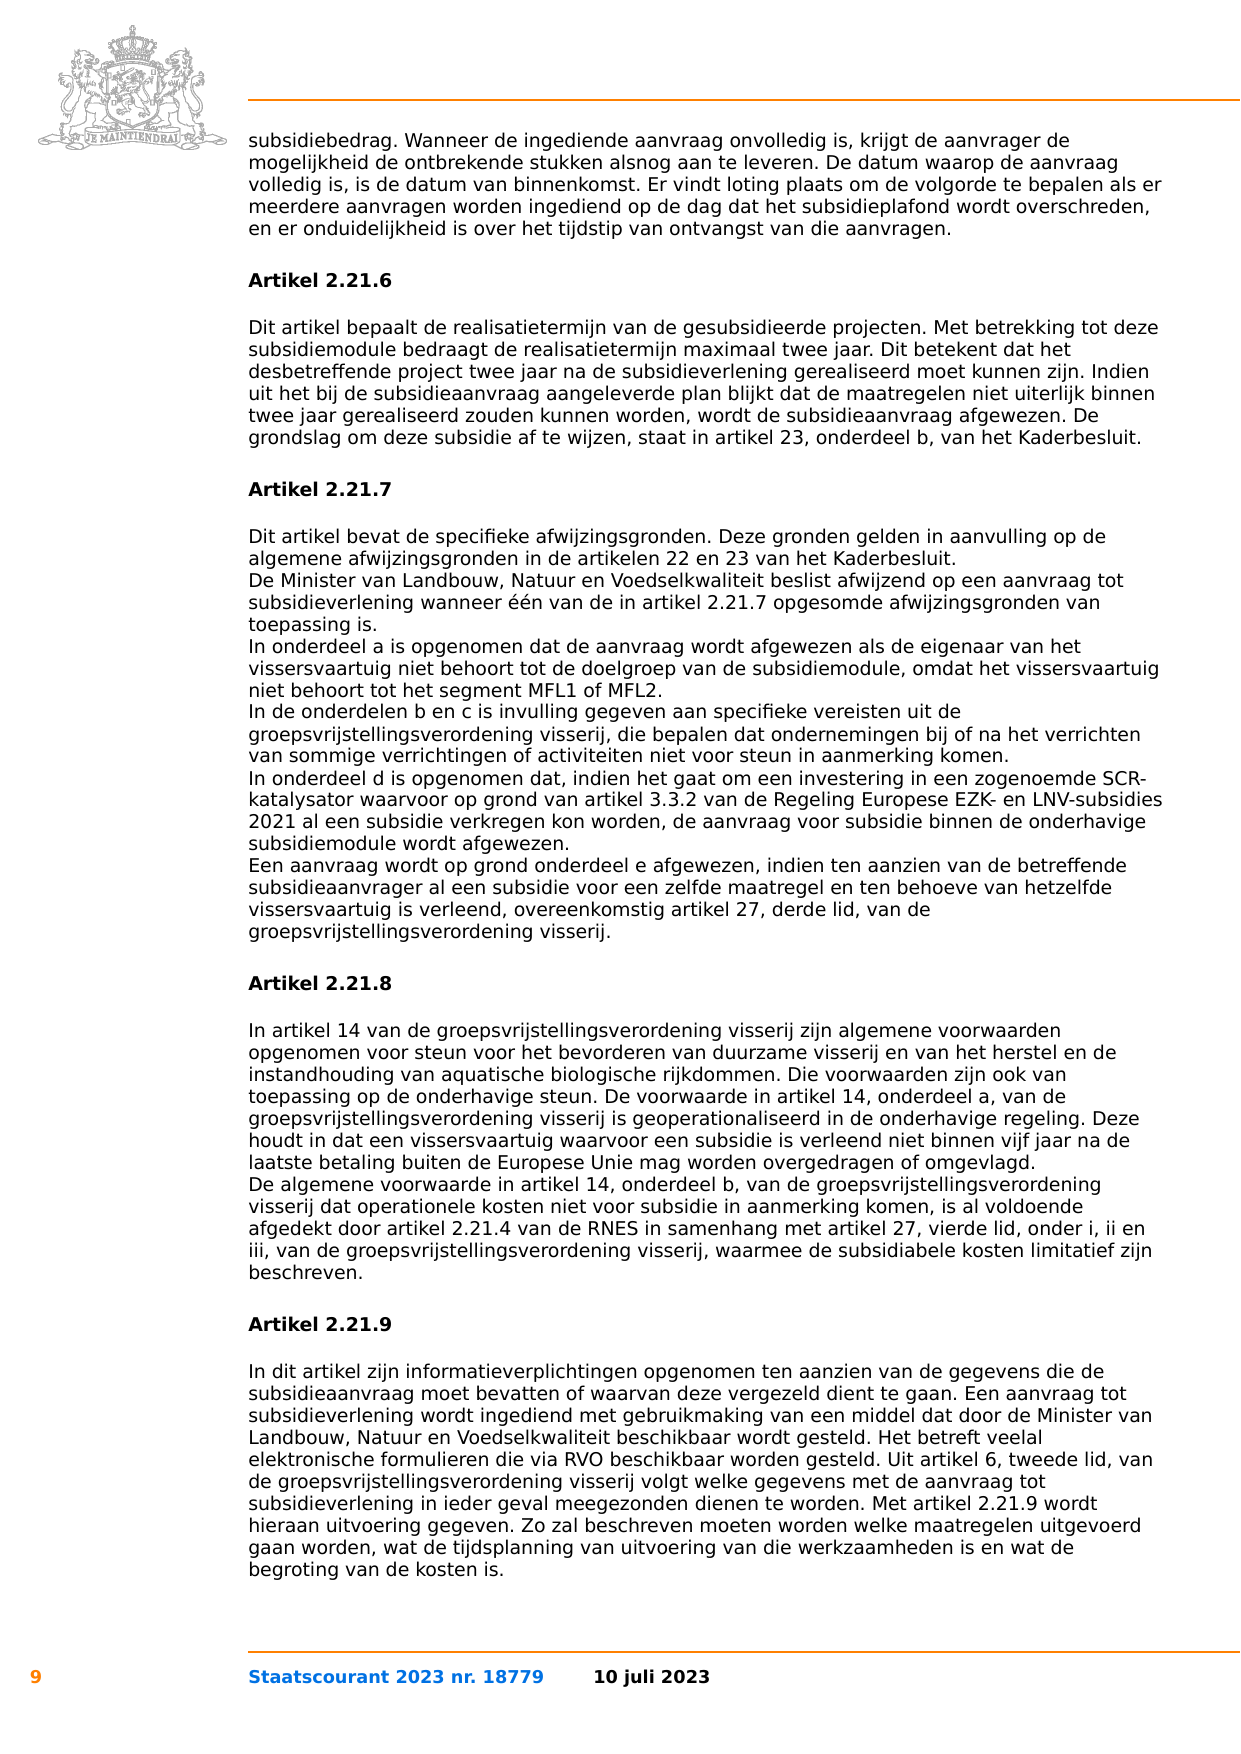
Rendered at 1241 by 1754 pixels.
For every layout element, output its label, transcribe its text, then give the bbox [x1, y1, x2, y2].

subtitle Artikel 2.21.7 [248, 479, 1163, 501]
subtitle Artikel 2.21.8 [248, 973, 1163, 995]
text In artikel 14 van de groepsvrijstellingsverordening visserij zijn algemene voorwaarden opgenomen voor steun voor het bevorderen van duurzame visserij en van het herstel en de instandhouding van aquatische biologische rijkdommen. Die voorwaarden zijn ook van toepassing op de onderhavige steun. De voorwaarde in artikel 14, onderdeel a, van de groepsvrijstellingsverordening visserij is geoperationaliseerd in de onderhavige regeling. Deze houdt in dat een vissersvaartuig waarvoor een subsidie is verleend niet binnen vijf jaar na de laatste betaling buiten de Europese Unie mag worden overgedragen of omgevlagd. [248, 1020, 1163, 1174]
subtitle Artikel 2.21.9 [248, 1314, 1163, 1336]
text De Minister van Landbouw, Natuur en Voedselkwaliteit beslist afwijzend op een aanvraag tot subsidieverlening wanneer één van de in artikel 2.21.7 opgesomde afwijzingsgronden van toepassing is. [248, 569, 1163, 636]
picture [38, 25, 227, 150]
text Een aanvraag wordt op grond onderdeel e afgewezen, indien ten aanzien van de betreffende subsidieaanvrager al een subsidie voor een zelfde maatregel en ten behoeve van hetzelfde vissersvaartuig is verleend, overeenkomstig artikel 27, derde lid, van de groepsvrijstellingsverordening visserij. [248, 855, 1163, 943]
text Dit artikel bepaalt de realisatietermijn van de gesubsidieerde projecten. Met betrekking tot deze subsidiemodule bedraagt de realisatietermijn maximaal twee jaar. Dit betekent dat het desbetreffende project twee jaar na de subsidieverlening gerealiseerd moet kunnen zijn. Indien uit het bij de subsidieaanvraag aangeleverde plan blijkt dat de maatregelen niet uiterlijk binnen twee jaar gerealiseerd zouden kunnen worden, wordt de subsidieaanvraag afgewezen. De grondslag om deze subsidie af te wijzen, staat in artikel 23, onderdeel b, van het Kaderbesluit. [248, 317, 1163, 449]
text In de onderdelen b en c is invulling gegeven aan specifieke vereisten uit de groepsvrijstellingsverordening visserij, die bepalen dat ondernemingen bij of na het verrichten van sommige verrichtingen of activiteiten niet voor steun in aanmerking komen. [248, 701, 1163, 767]
text Dit artikel bevat de specifieke afwijzingsgronden. Deze gronden gelden in aanvulling op de algemene afwijzingsgronden in de artikelen 22 en 23 van het Kaderbesluit. [248, 526, 1163, 569]
subtitle Artikel 2.21.6 [248, 270, 1163, 292]
text In dit artikel zijn informatieverplichtingen opgenomen ten aanzien van de gegevens die de subsidieaanvraag moet bevatten of waarvan deze vergezeld dient te gaan. Een aanvraag tot subsidieverlening wordt ingediend met gebruikmaking van een middel dat door de Minister van Landbouw, Natuur en Voedselkwaliteit beschikbaar wordt gesteld. Het betreft veelal elektronische formulieren die via RVO beschikbaar worden gesteld. Uit artikel 6, tweede lid, van de groepsvrijstellingsverordening visserij volgt welke gegevens met de aanvraag tot subsidieverlening in ieder geval meegezonden dienen te worden. Met artikel 2.21.9 wordt hieraan uitvoering gegeven. Zo zal beschreven moeten worden welke maatregelen uitgevoerd gaan worden, wat de tijdsplanning van uitvoering van die werkzaamheden is en wat de begroting van de kosten is. [248, 1361, 1163, 1581]
text De algemene voorwaarde in artikel 14, onderdeel b, van de groepsvrijstellingsverordening visserij dat operationele kosten niet voor subsidie in aanmerking komen, is al voldoende afgedekt door artikel 2.21.4 van de RNES in samenhang met artikel 27, vierde lid, onder i, ii en iii, van de groepsvrijstellingsverordening visserij, waarmee de subsidiabele kosten limitatief zijn beschreven. [248, 1174, 1163, 1284]
text In onderdeel d is opgenomen dat, indien het gaat om een investering in een zogenoemde SCR-katalysator waarvoor op grond van artikel 3.3.2 van de Regeling Europese EZK- en LNV-subsidies 2021 al een subsidie verkregen kon worden, de aanvraag voor subsidie binnen de onderhavige subsidiemodule wordt afgewezen. [248, 767, 1163, 855]
text In onderdeel a is opgenomen dat de aanvraag wordt afgewezen als de eigenaar van het vissersvaartuig niet behoort tot de doelgroep van de subsidiemodule, omdat het vissersvaartuig niet behoort tot het segment MFL1 of MFL2. [248, 636, 1163, 701]
text subsidiebedrag. Wanneer de ingediende aanvraag onvolledig is, krijgt de aanvrager de mogelijkheid de ontbrekende stukken alsnog aan te leveren. De datum waarop de aanvraag volledig is, is de datum van binnenkomst. Er vindt loting plaats om de volgorde te bepalen als er meerdere aanvragen worden ingediend op de dag dat het subsidieplafond wordt overschreden, en er onduidelijkheid is over het tijdstip van ontvangst van die aanvragen. [248, 130, 1163, 240]
